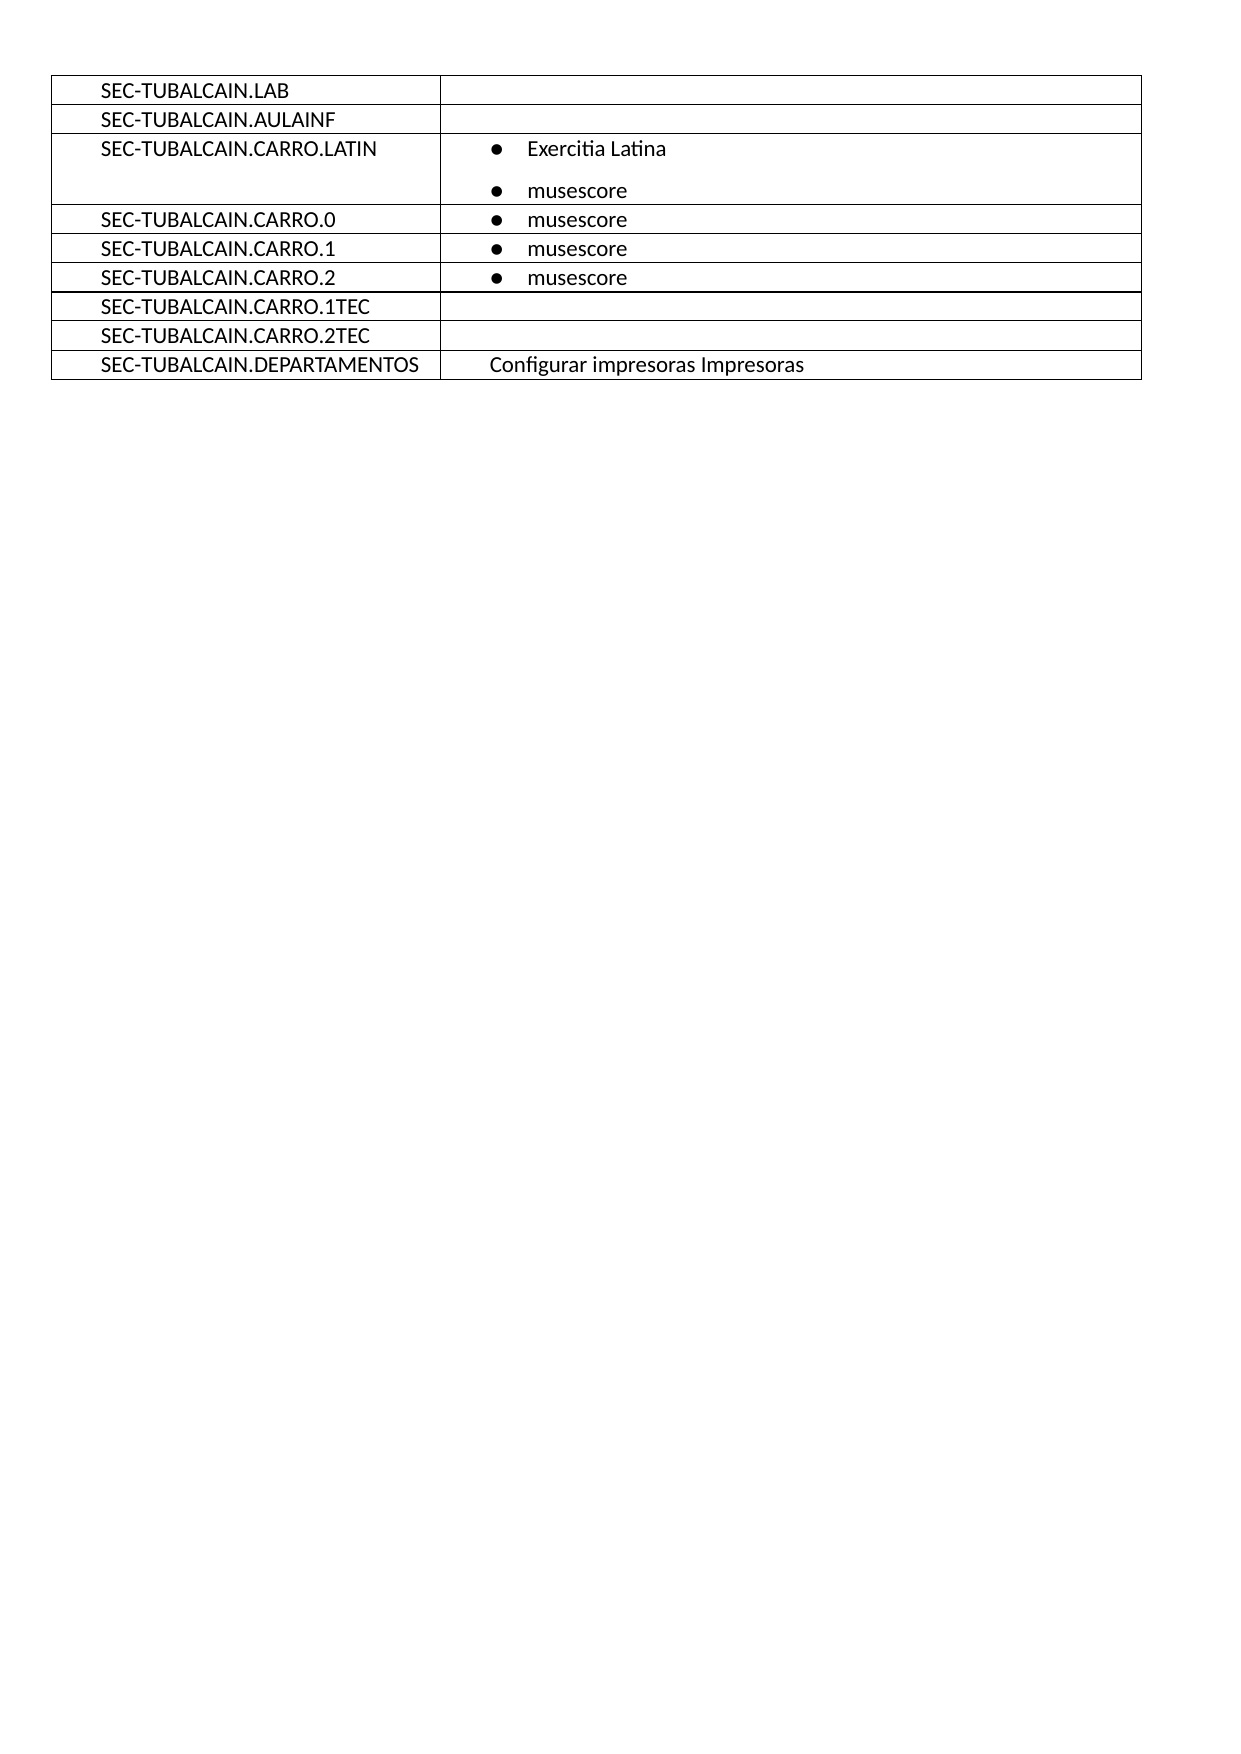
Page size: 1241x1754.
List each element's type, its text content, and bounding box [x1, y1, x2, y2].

table_cell SEC-TUBALCAIN.AULAINF [52, 105, 440, 133]
table_cell [441, 105, 1141, 133]
table_cell Configurar impresoras Impresoras [441, 351, 1141, 378]
table_cell [441, 293, 1141, 320]
table_cell SEC-TUBALCAIN.DEPARTAMENTOS [52, 351, 440, 378]
table_cell SEC-TUBALCAIN.CARRO.LATIN [52, 134, 440, 204]
table_cell Exercitia Latina musescore [441, 134, 1141, 204]
table_cell musescore [441, 205, 1141, 233]
table_cell [441, 321, 1141, 349]
table_cell SEC-TUBALCAIN.CARRO.0 [52, 205, 440, 233]
table_cell SEC-TUBALCAIN.LAB [52, 76, 440, 104]
table_cell [441, 76, 1141, 104]
table_cell SEC-TUBALCAIN.CARRO.2TEC [52, 321, 440, 349]
table_cell SEC-TUBALCAIN.CARRO.1 [52, 234, 440, 262]
table_cell SEC-TUBALCAIN.CARRO.2 [52, 263, 440, 291]
table_cell musescore [441, 263, 1141, 291]
table_cell SEC-TUBALCAIN.CARRO.1TEC [52, 293, 440, 320]
table_cell musescore [441, 234, 1141, 262]
